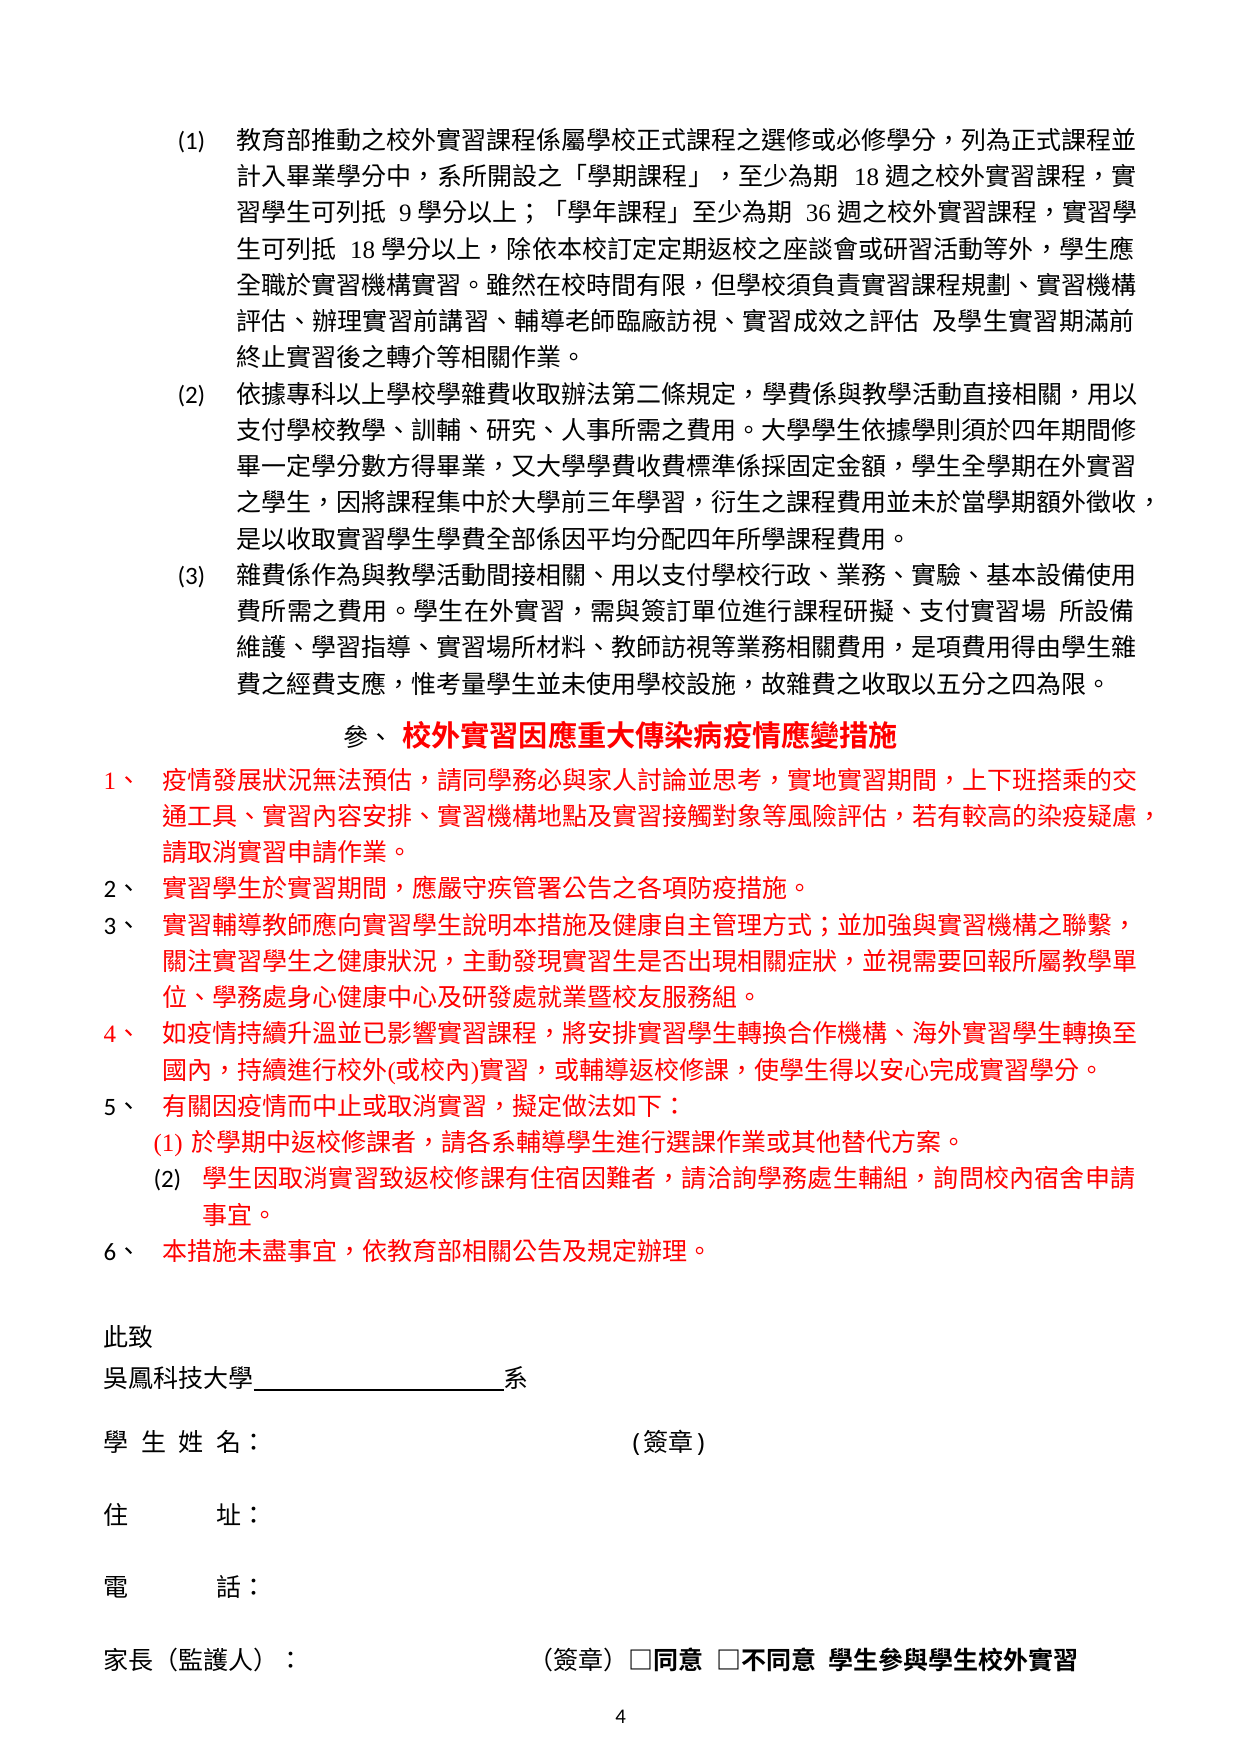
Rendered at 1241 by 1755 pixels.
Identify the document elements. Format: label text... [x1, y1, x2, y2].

list 雜費係作為與教學活動間接相關、用以支付學校行政、業務、實驗、基本設備使用費所需之費用。學生在外實習，需與簽訂單位進行課程研擬、支付實習場 所設備維護、學習指導、實習場所材料、教師訪視等業務相關費用，是項費用得由學生雜費之經費支應，惟考量學生並未使用學校設施，故雜費之收取以五分之四為限。 [177, 555, 1137, 700]
list 於學期中返校修課者，請各系輔導學生進行選課作業或其他替代方案。 [153, 1123, 1137, 1159]
list 學生因取消實習致返校修課有住宿因難者，請洽詢學務處生輔組，詢問校內宿舍申請事宜。 [153, 1159, 1137, 1231]
text 住 址： [103, 1495, 1137, 1532]
list 本措施未盡事宜，依教育部相關公告及規定辦理。 [103, 1231, 1137, 1268]
list 校外實習因應重大傳染病疫情應變措施 [103, 713, 1137, 755]
text 此致 [103, 1298, 1123, 1358]
list 實習輔導教師應向實習學生說明本措施及健康自主管理方式；並加強與實習機構之聯繫，關注實習學生之健康狀況，主動發現實習生是否出現相關症狀，並視需要回報所屬教學單位、學務處身心健康中心及研發處就業暨校友服務組。 [103, 905, 1137, 1014]
list 有關因疫情而中止或取消實習，擬定做法如下： [103, 1086, 1137, 1123]
text 吳鳳科技大學 系 [103, 1358, 1137, 1395]
list 依據專科以上學校學雜費收取辦法第二條規定，學費係與教學活動直接相關，用以支付學校教學、訓輔、研究、人事所需之費用。大學學生依據學則須於四年期間修畢一定學分數方得畢業，又大學學費收費標準係採固定金額，學生全學期在外實習之學生，因將課程集中於大學前三年學習，衍生之課程費用並未於當學期額外徵收，是以收取實習學生學費全部係因平均分配四年所學課程費用。 [177, 374, 1137, 555]
list 疫情發展狀況無法預估，請同學務必與家人討論並思考，實地實習期間，上下班搭乘的交通工具、實習內容安排、實習機構地點及實習接觸對象等風險評估，若有較高的染疫疑慮，請取消實習申請作業。 [103, 760, 1137, 869]
list 教育部推動之校外實習課程係屬學校正式課程之選修或必修學分，列為正式課程並計入畢業學分中，系所開設之「學期課程」，至少為期 18 週之校外實習課程，實習學生可列抵 9 學分以上；「學年課程」至少為期 36 週之校外實習課程，實習學生可列抵 18 學分以上，除依本校訂定定期返校之座談會或研習活動等外，學生應全職於實習機構實習。雖然在校時間有限，但學校須負責實習課程規劃、實習機構評估、辦理實習前講習、輔導老師臨廠訪視、實習成效之評估 及學生實習期滿前終止實習後之轉介等相關作業。 [177, 120, 1137, 374]
list 實習學生於實習期間，應嚴守疾管署公告之各項防疫措施。 [103, 869, 1137, 905]
text 學 生 姓 名： (簽章) [103, 1423, 1137, 1459]
list 如疫情持續升溫並已影響實習課程，將安排實習學生轉換合作機構、海外實習學生轉換至國內，持續進行校外(或校內)實習，或輔導返校修課，使學生得以安心完成實習學分。 [103, 1014, 1137, 1086]
text 家長（監護人）： （簽章）□同意 □不同意 學生參與學生校外實習 [103, 1640, 1137, 1677]
text 電 話： [103, 1568, 1137, 1604]
